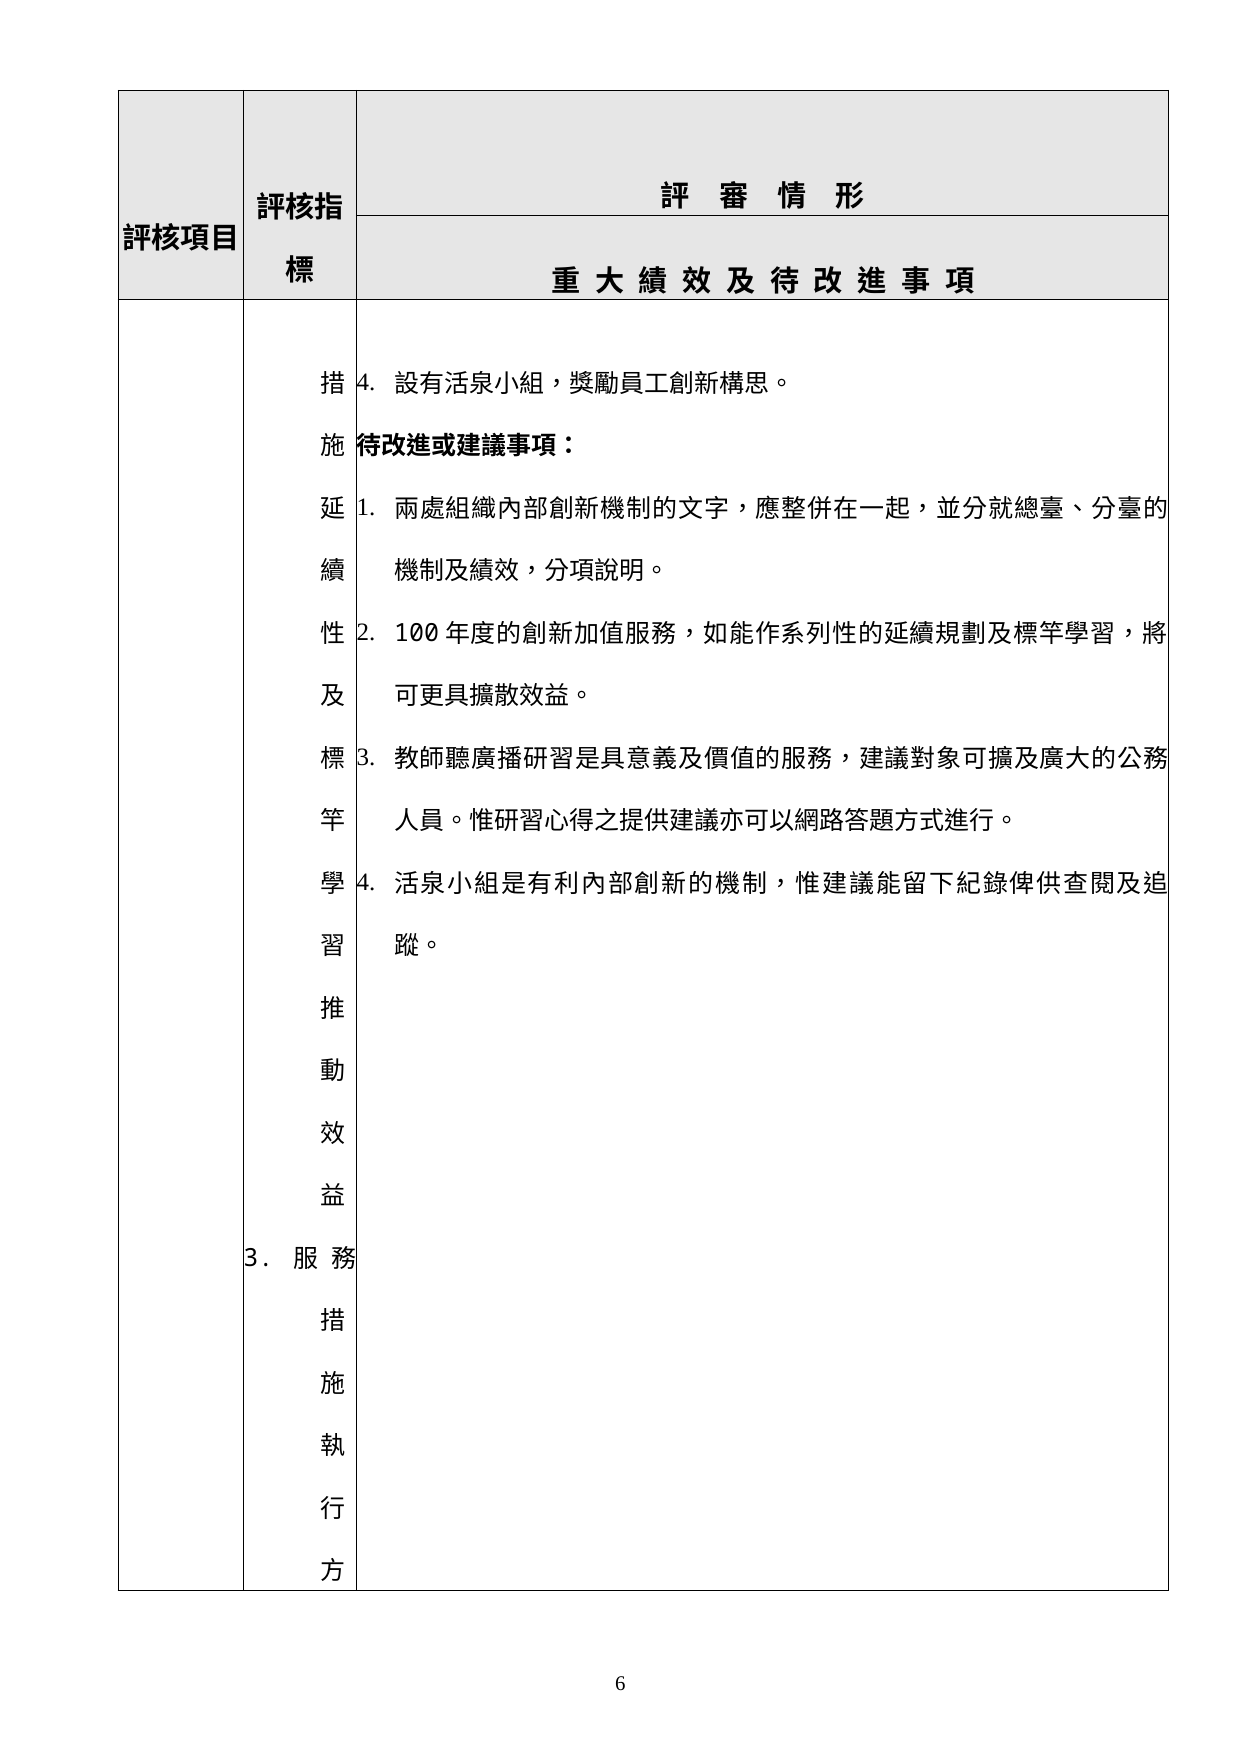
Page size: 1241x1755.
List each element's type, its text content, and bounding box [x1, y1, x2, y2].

table_header 評核項目 [119, 91, 243, 299]
table_cell 重大績效： 「建國一百˙閱讀一百」閱讀推廣活動，首創以班級為單位，營造「全班合作共讀」氛圍模式，激發同學合作精神，並入圍廣播金鐘獎「創新行銷獎」肯定。 各地方分臺能秉持激發創造力，以內部創新機制推動各項具有價值之創新服務，可建立持續性及標竿性學習推動效益。 「好老師的52堂課」單元於各分臺節目播出，服務泰北及臺灣聽眾下載節目聲音檔及教材，使電臺具備跨國廣播的優勢條件。 設有活泉小組，獎勵員工創新構思。 待改進或建議事項： 兩處組織內部創新機制的文字，應整併在一起，並分就總臺、分臺的機制及績效，分項說明。 100年度的創新加值服務，如能作系列性的延續規劃及標竿學習，將可更具擴散效益。 教師聽廣播研習是具意義及價值的服務，建議對象可擴及廣大的公務人員。惟研習心得之提供建議亦可以網路答題方式進行。 活泉小組是有利內部創新的機制，惟建議能留下紀錄俾供查閱及追蹤。 [357, 300, 1168, 1590]
table_cell 有價值的創意服務 服務措施延續性及標竿學習推動效益 服務措施執行方法效能性 組織內部創新機制 [244, 300, 356, 1590]
table_cell [119, 300, 243, 1590]
table_cell 重 大 績 效 及 待 改 進 事 項 [357, 216, 1168, 299]
table_header 評核指標 [244, 91, 356, 299]
table_header 評 審 情 形 [357, 91, 1168, 215]
